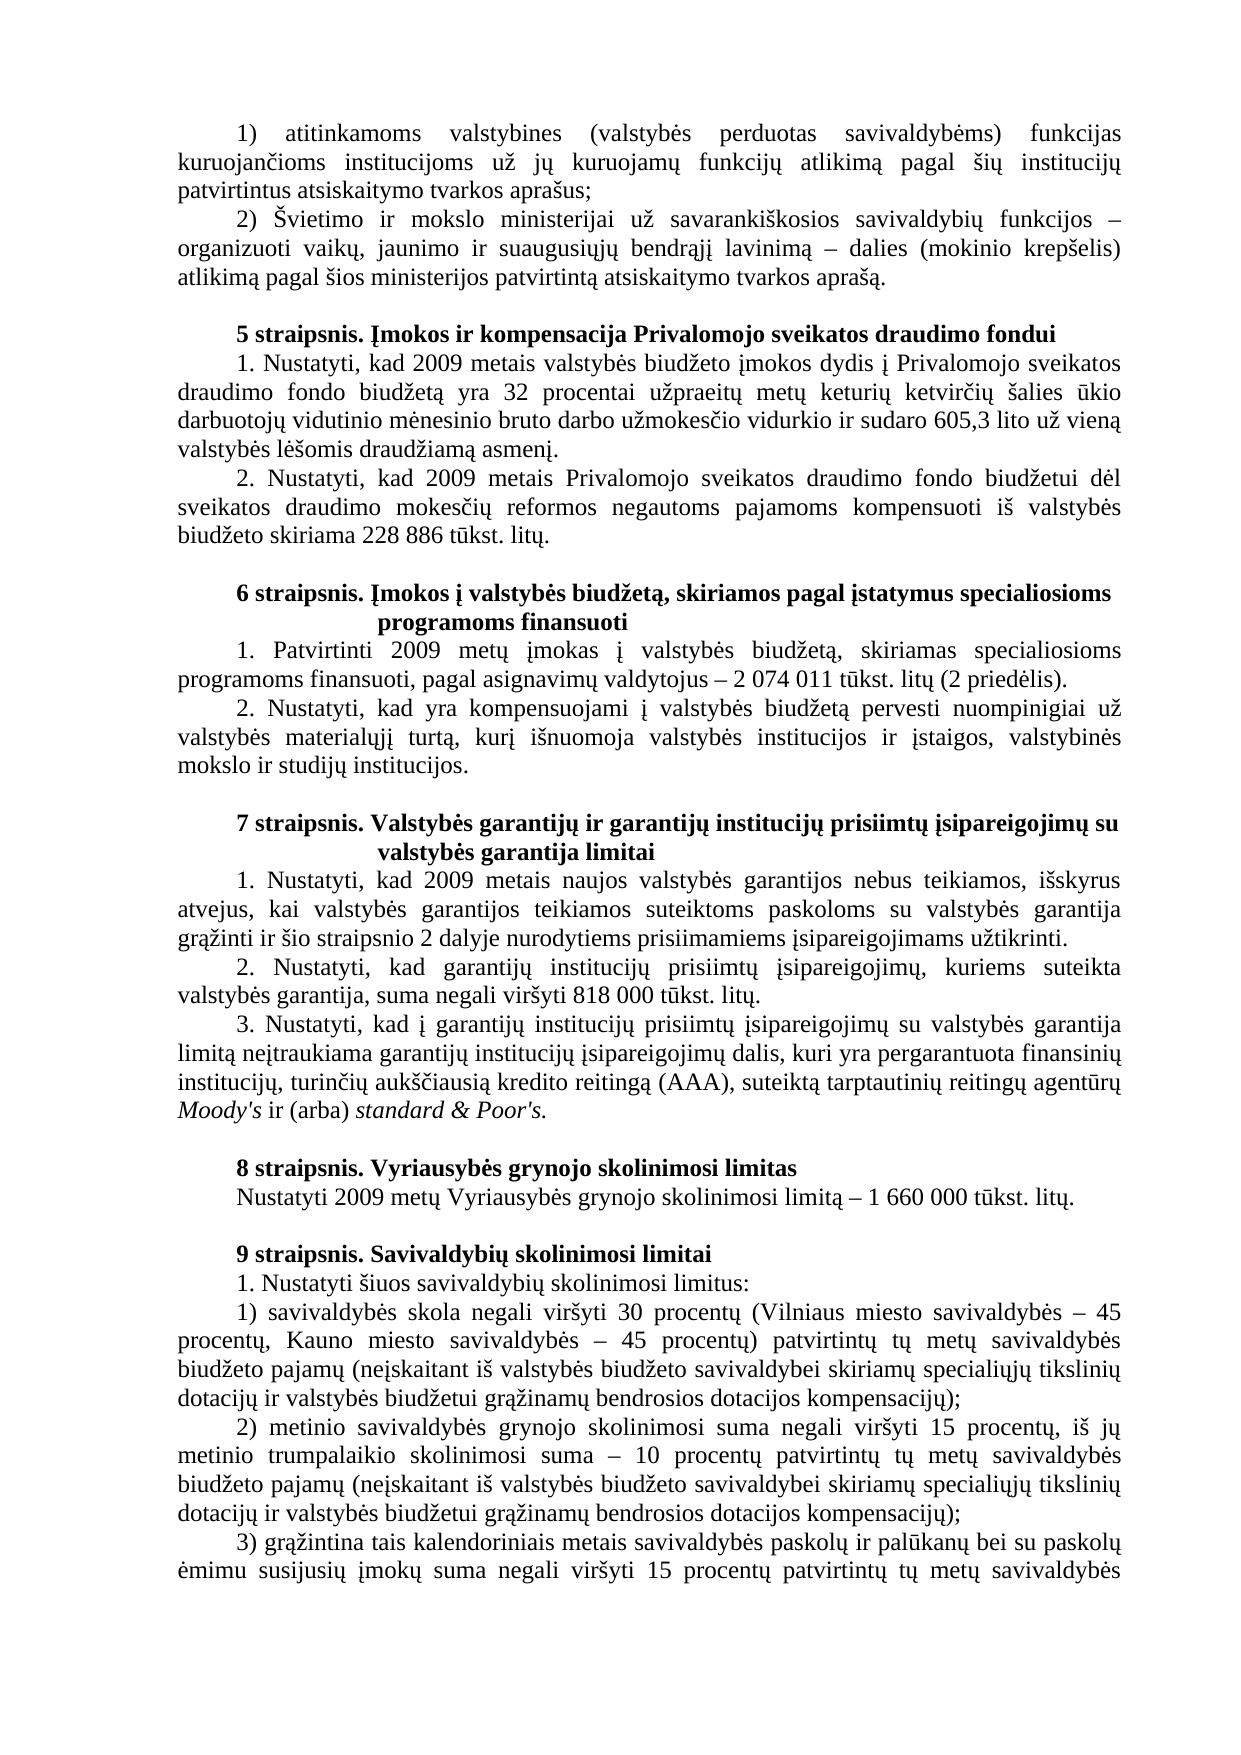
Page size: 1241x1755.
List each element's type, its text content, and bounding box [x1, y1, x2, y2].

text 7 straipsnis. Valstybės garantijų ir garantijų institucijų prisiimtų įsipareigojimų su valstybės garantija limitai [236, 808, 1122, 866]
text 2. Nustatyti, kad 2009 metais Privalomojo sveikatos draudimo fondo biudžetui dėl sveikatos draudimo mokesčių reformos negautoms pajamoms kompensuoti iš valstybės biudžeto skiriama 228 886 tūkst. litų. [177, 463, 1122, 549]
text 2) metinio savivaldybės grynojo skolinimosi suma negali viršyti 15 procentų, iš jų metinio trumpalaikio skolinimosi suma – 10 procentų patvirtintų tų metų savivaldybės biudžeto pajamų (neįskaitant iš valstybės biudžeto savivaldybei skiriamų specialiųjų tikslinių dotacijų ir valstybės biudžetui grąžinamų bendrosios dotacijos kompensacijų); [177, 1412, 1122, 1527]
text 3. Nustatyti, kad į garantijų institucijų prisiimtų įsipareigojimų su valstybės garantija limitą neįtraukiama garantijų institucijų įsipareigojimų dalis, kuri yra pergarantuota finansinių institucijų, turinčių aukščiausią kredito reitingą (AAA), suteiktą tarptautinių reitingų agentūrų Moody's ir (arba) standard & Poor's. [177, 1009, 1122, 1124]
text 1) savivaldybės skola negali viršyti 30 procentų (Vilniaus miesto savivaldybės – 45 procentų, Kauno miesto savivaldybės – 45 procentų) patvirtintų tų metų savivaldybės biudžeto pajamų (neįskaitant iš valstybės biudžeto savivaldybei skiriamų specialiųjų tikslinių dotacijų ir valstybės biudžetui grąžinamų bendrosios dotacijos kompensacijų); [177, 1297, 1122, 1412]
text 6 straipsnis. Įmokos į valstybės biudžetą, skiriamos pagal įstatymus specialiosioms programoms finansuoti [236, 578, 1122, 636]
text 1. Patvirtinti 2009 metų įmokas į valstybės biudžetą, skiriamas specialiosioms programoms finansuoti, pagal asignavimų valdytojus – 2 074 011 tūkst. litų (2 priedėlis). [177, 636, 1122, 693]
text 2. Nustatyti, kad garantijų institucijų prisiimtų įsipareigojimų, kuriems suteikta valstybės garantija, suma negali viršyti 818 000 tūkst. litų. [177, 952, 1122, 1009]
text 5 straipsnis. Įmokos ir kompensacija Privalomojo sveikatos draudimo fondui [177, 319, 1122, 348]
text 1) atitinkamoms valstybines (valstybės perduotas savivaldybėms) funkcijas kuruojančioms institucijoms už jų kuruojamų funkcijų atlikimą pagal šių institucijų patvirtintus atsiskaitymo tvarkos aprašus; [177, 118, 1122, 204]
text Nustatyti 2009 metų Vyriausybės grynojo skolinimosi limitą – 1 660 000 tūkst. litų. [177, 1182, 1122, 1211]
text 8 straipsnis. Vyriausybės grynojo skolinimosi limitas [177, 1153, 1122, 1182]
text 1. Nustatyti šiuos savivaldybių skolinimosi limitus: [177, 1268, 1122, 1297]
text 1. Nustatyti, kad 2009 metais valstybės biudžeto įmokos dydis į Privalomojo sveikatos draudimo fondo biudžetą yra 32 procentai užpraeitų metų keturių ketvirčių šalies ūkio darbuotojų vidutinio mėnesinio bruto darbo užmokesčio vidurkio ir sudaro 605,3 lito už vieną valstybės lėšomis draudžiamą asmenį. [177, 348, 1122, 463]
text 3) grąžintina tais kalendoriniais metais savivaldybės paskolų ir palūkanų bei su paskolų ėmimu susijusių įmokų suma negali viršyti 15 procentų patvirtintų tų metų savivaldybės [177, 1527, 1122, 1584]
text 2. Nustatyti, kad yra kompensuojami į valstybės biudžetą pervesti nuompinigiai už valstybės materialųjį turtą, kurį išnuomoja valstybės institucijos ir įstaigos, valstybinės mokslo ir studijų institucijos. [177, 693, 1122, 779]
text 1. Nustatyti, kad 2009 metais naujos valstybės garantijos nebus teikiamos, išskyrus atvejus, kai valstybės garantijos teikiamos suteiktoms paskoloms su valstybės garantija grąžinti ir šio straipsnio 2 dalyje nurodytiems prisiimamiems įsipareigojimams užtikrinti. [177, 866, 1122, 952]
text 9 straipsnis. Savivaldybių skolinimosi limitai [177, 1239, 1122, 1268]
text 2) Švietimo ir mokslo ministerijai už savarankiškosios savivaldybių funkcijos – organizuoti vaikų, jaunimo ir suaugusiųjų bendrąjį lavinimą – dalies (mokinio krepšelis) atlikimą pagal šios ministerijos patvirtintą atsiskaitymo tvarkos aprašą. [177, 204, 1122, 291]
